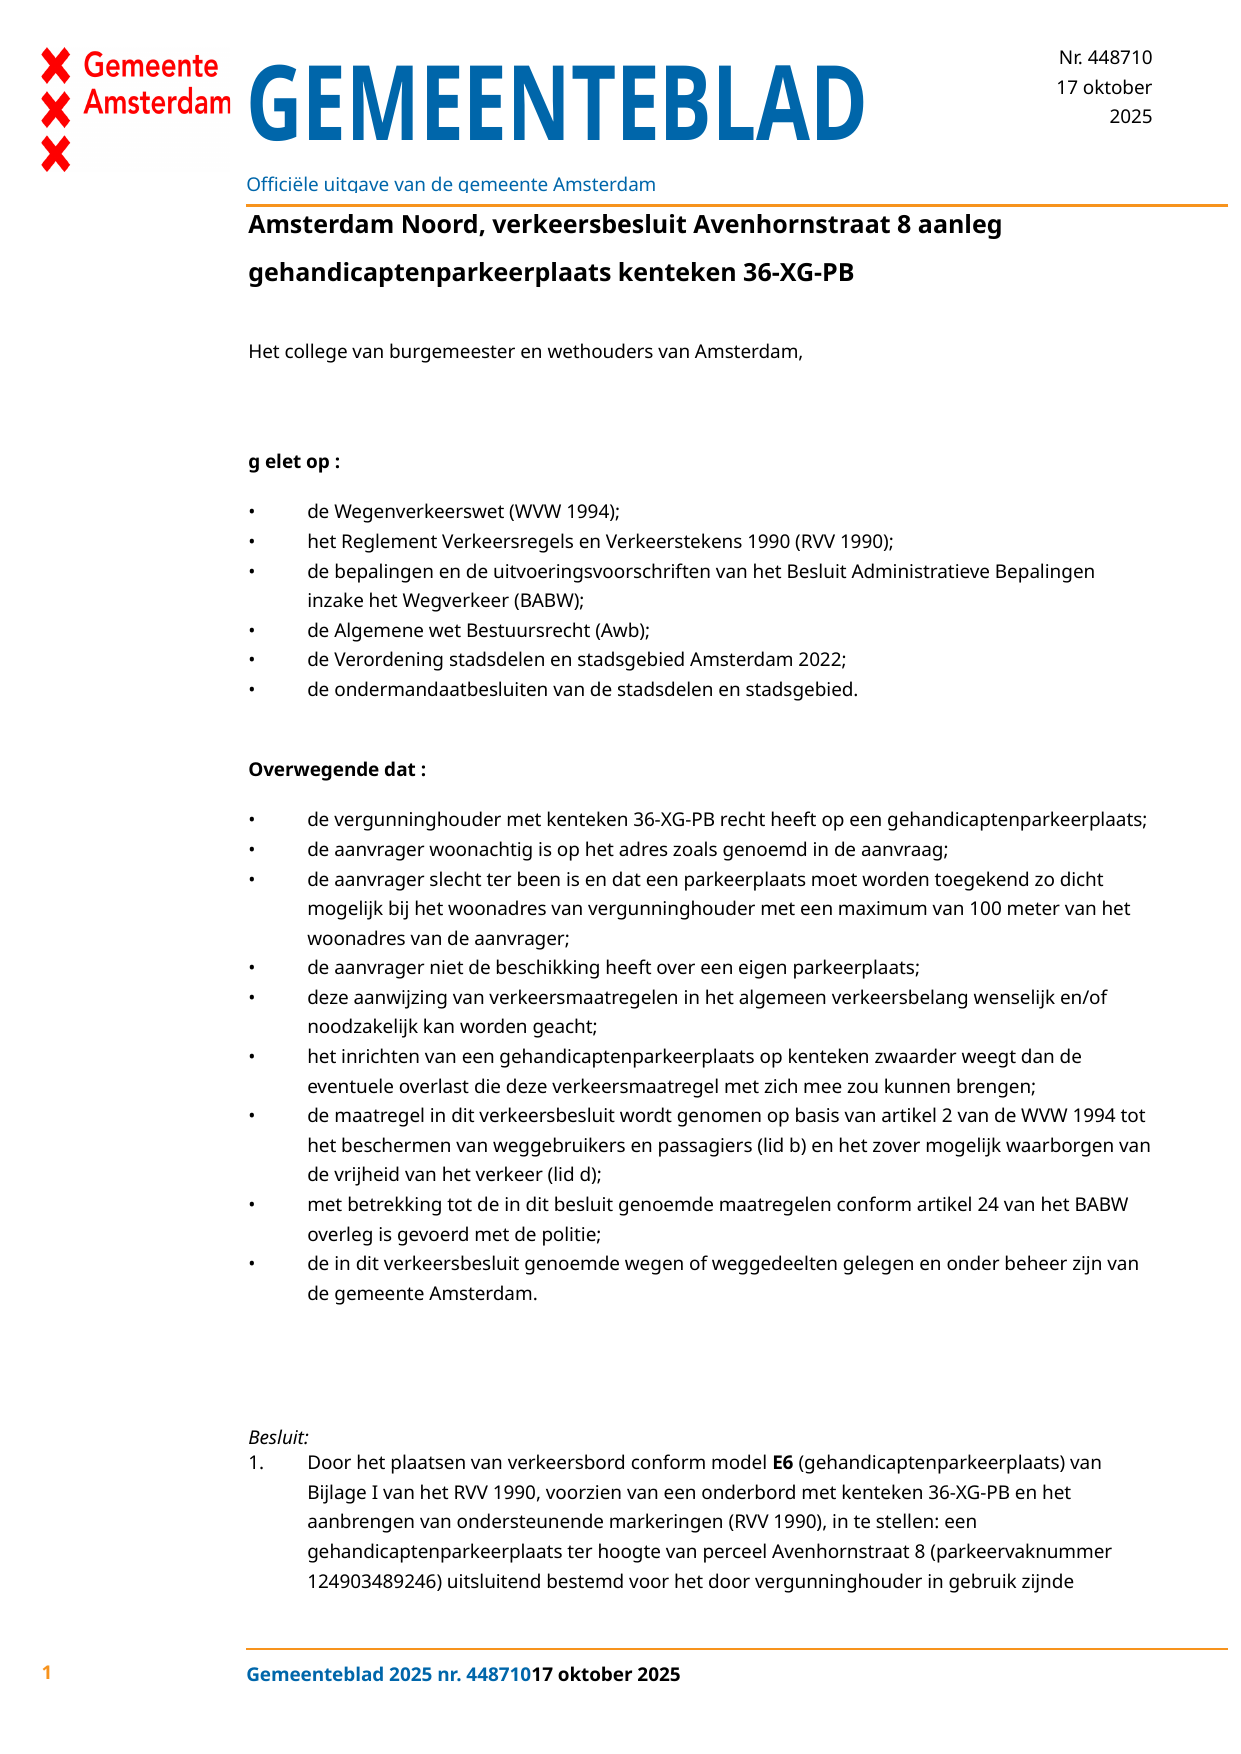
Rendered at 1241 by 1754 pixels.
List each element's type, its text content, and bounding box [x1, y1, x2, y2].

list deze aanwijzing van verkeersmaatregelen in het algemeen verkeersbelang wenselijk en/of noodzakelijk kan worden geacht; [248, 984, 1152, 1039]
list de Verordening stadsdelen en stadsgebied Amsterdam 2022; [248, 647, 1152, 672]
list de vergunninghouder met kenteken 36-XG-PB recht heeft op een gehandicaptenparkeerplaats; [248, 807, 1152, 832]
text g elet op : [248, 448, 1152, 474]
text Overwegende dat : [248, 756, 1152, 782]
list het Reglement Verkeersregels en Verkeerstekens 1990 (RVV 1990); [248, 528, 1152, 554]
list de Algemene wet Bestuursrecht (Awb); [248, 617, 1152, 643]
list de aanvrager niet de beschikking heeft over een eigen parkeerplaats; [248, 954, 1152, 980]
text Besluit: [248, 1424, 1152, 1449]
picture [41, 47, 231, 172]
list met betrekking tot de in dit besluit genoemde maatregelen conform artikel 24 van het BABW overleg is gevoerd met de politie; [248, 1191, 1152, 1246]
text Amsterdam Noord, verkeersbesluit Avenhornstraat 8 aanleg gehandicaptenparkeerplaats kenteken 36-XG-PB [248, 207, 1152, 288]
list de in dit verkeersbesluit genoemde wegen of weggedeelten gelegen en onder beheer zijn van de gemeente Amsterdam. [248, 1250, 1152, 1306]
list de ondermandaatbesluiten van de stadsdelen en stadsgebied. [248, 676, 1152, 702]
text Het college van burgemeester en wethouders van Amsterdam, [248, 339, 1152, 364]
list de aanvrager slecht ter been is en dat een parkeerplaats moet worden toegekend zo dicht mogelijk bij het woonadres van vergunninghouder met een maximum van 100 meter van het woonadres van de aanvrager; [248, 866, 1152, 951]
list Door het plaatsen van verkeersbord conform model E6 (gehandicaptenparkeerplaats) van Bijlage I van het RVV 1990, voorzien van een onderbord met kenteken 36-XG-PB en het aanbrengen van ondersteunende markeringen (RVV 1990), in te stellen: een gehandicaptenparkeerplaats ter hoogte van perceel Avenhornstraat 8 (parkeervaknummer 124903489246) uitsluitend bestemd voor het door vergunninghouder in gebruik zijnde [248, 1449, 1152, 1594]
list de aanvrager woonachtig is op het adres zoals genoemd in de aanvraag; [248, 836, 1152, 862]
list het inrichten van een gehandicaptenparkeerplaats op kenteken zwaarder weegt dan de eventuele overlast die deze verkeersmaatregel met zich mee zou kunnen brengen; [248, 1043, 1152, 1098]
list de maatregel in dit verkeersbesluit wordt genomen op basis van artikel 2 van de WVW 1994 tot het beschermen van weggebruikers en passagiers (lid b) en het zover mogelijk waarborgen van de vrijheid van het verkeer (lid d); [248, 1102, 1152, 1187]
list de bepalingen en de uitvoeringsvoorschriften van het Besluit Administratieve Bepalingen inzake het Wegverkeer (BABW); [248, 558, 1152, 613]
list de Wegenverkeerswet (WVW 1994); [248, 499, 1152, 524]
